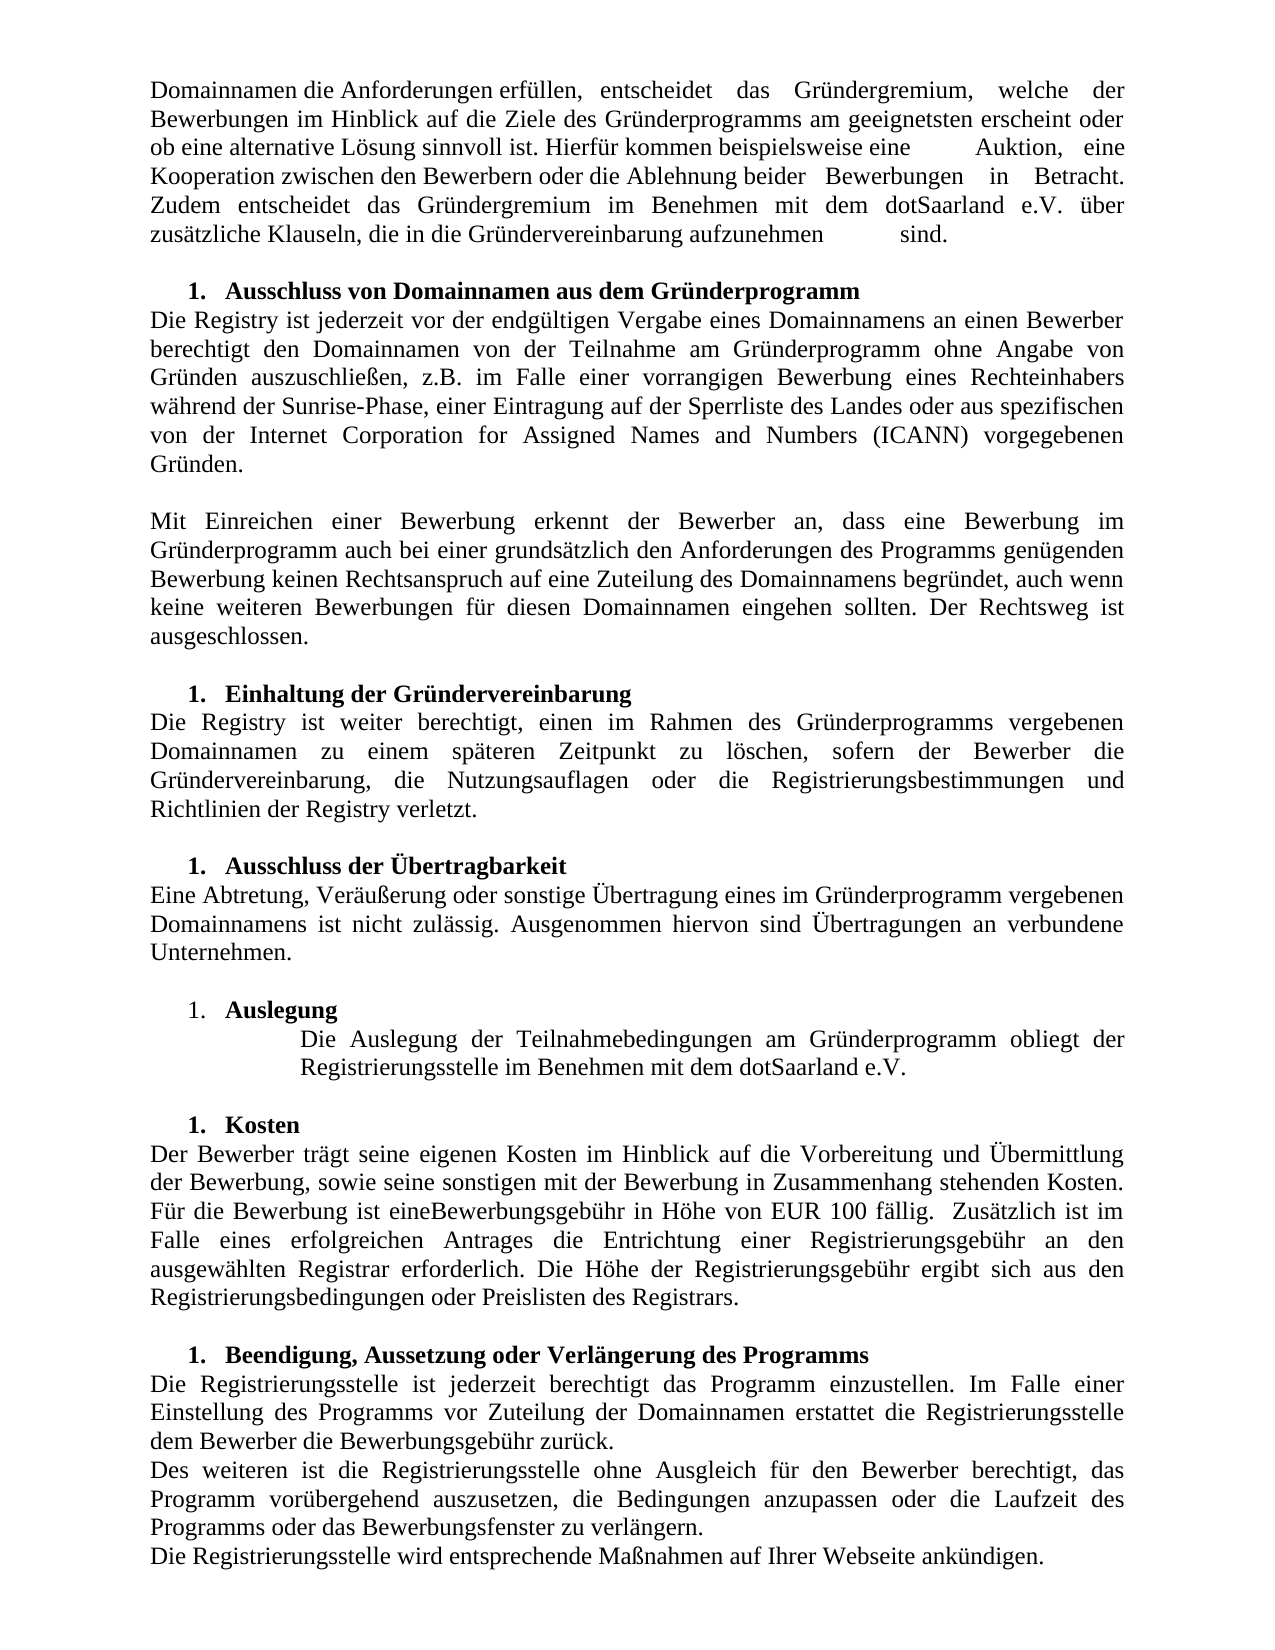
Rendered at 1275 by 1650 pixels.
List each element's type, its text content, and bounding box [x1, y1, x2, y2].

text Der Bewerber trägt seine eigenen Kosten im Hinblick auf die Vorbereitung und Übermittlung der Bewerbung, sowie seine sonstigen mit der Bewerbung in Zusammenhang stehenden Kosten. Für die Bewerbung ist eineBewerbungsgebühr in Höhe von EUR 100 fällig. Zusätzlich ist im Falle eines erfolgreichen Antrages die Entrichtung einer Registrierungsgebühr an den ausgewählten Registrar erforderlich. Die Höhe der Registrierungsgebühr ergibt sich aus den Registrierungsbedingungen oder Preislisten des Registrars. [150, 1139, 1125, 1311]
list Einhaltung der Gründervereinbarung [187, 679, 1125, 707]
text Des weiteren ist die Registrierungsstelle ohne Ausgleich für den Bewerber berechtigt, das Programm vorübergehend auszusetzen, die Bedingungen anzupassen oder die Laufzeit des Programms oder das Bewerbungsfenster zu verlängern. [150, 1455, 1125, 1541]
list Ausschluss der Übertragbarkeit [187, 851, 1125, 880]
text Domainnamen die Anforderungen erfüllen, entscheidet das Gründergremium, welche der Bewerbungen im Hinblick auf die Ziele des Gründerprogramms am geeignetsten erscheint oder ob eine alternative Lösung sinnvoll ist. Hierfür kommen beispielsweise eine Auktion, eine Kooperation zwischen den Bewerbern oder die Ablehnung beider Bewerbungen in Betracht. Zudem entscheidet das Gründergremium im Benehmen mit dem dotSaarland e.V. über zusätzliche Klauseln, die in die Gründervereinbarung aufzunehmen sind. [150, 75, 1125, 247]
list Auslegung Die Auslegung der Teilnahmebedingungen am Gründerprogramm obliegt der Registrierungsstelle im Benehmen mit dem dotSaarland e.V. [187, 995, 1125, 1081]
text Eine Abtretung, Veräußerung oder sonstige Übertragung eines im Gründerprogramm vergebenen Domainnamens ist nicht zulässig. Ausgenommen hiervon sind Übertragungen an verbundene Unternehmen. [150, 880, 1125, 966]
text Die Registry ist jederzeit vor der endgültigen Vergabe eines Domainnamens an einen Bewerber berechtigt den Domainnamen von der Teilnahme am Gründerprogramm ohne Angabe von Gründen auszuschließen, z.B. im Falle einer vorrangigen Bewerbung eines Rechteinhabers während der Sunrise-Phase, einer Eintragung auf der Sperrliste des Landes oder aus spezifischen von der Internet Corporation for Assigned Names and Numbers (ICANN) vorgegebenen Gründen. [150, 305, 1125, 477]
list Kosten [187, 1110, 1125, 1139]
list Beendigung, Aussetzung oder Verlängerung des Programms [187, 1340, 1125, 1369]
text Die Registrierungsstelle ist jederzeit berechtigt das Programm einzustellen. Im Falle einer Einstellung des Programms vor Zuteilung der Domainnamen erstattet die Registrierungsstelle dem Bewerber die Bewerbungsgebühr zurück. [150, 1369, 1125, 1455]
text Die Registry ist weiter berechtigt, einen im Rahmen des Gründerprogramms vergebenen Domainnamen zu einem späteren Zeitpunkt zu löschen, sofern der Bewerber die Gründervereinbarung, die Nutzungsauflagen oder die Registrierungsbestimmungen und Richtlinien der Registry verletzt. [150, 707, 1125, 822]
text Die Registrierungsstelle wird entsprechende Maßnahmen auf Ihrer Webseite ankündigen. [150, 1541, 1125, 1570]
list Ausschluss von Domainnamen aus dem Gründerprogramm [187, 276, 1125, 305]
text Mit Einreichen einer Bewerbung erkennt der Bewerber an, dass eine Bewerbung im Gründerprogramm auch bei einer grundsätzlich den Anforderungen des Programms genügenden Bewerbung keinen Rechtsanspruch auf eine Zuteilung des Domainnamens begründet, auch wenn keine weiteren Bewerbungen für diesen Domainnamen eingehen sollten. Der Rechtsweg ist ausgeschlossen. [150, 506, 1125, 650]
